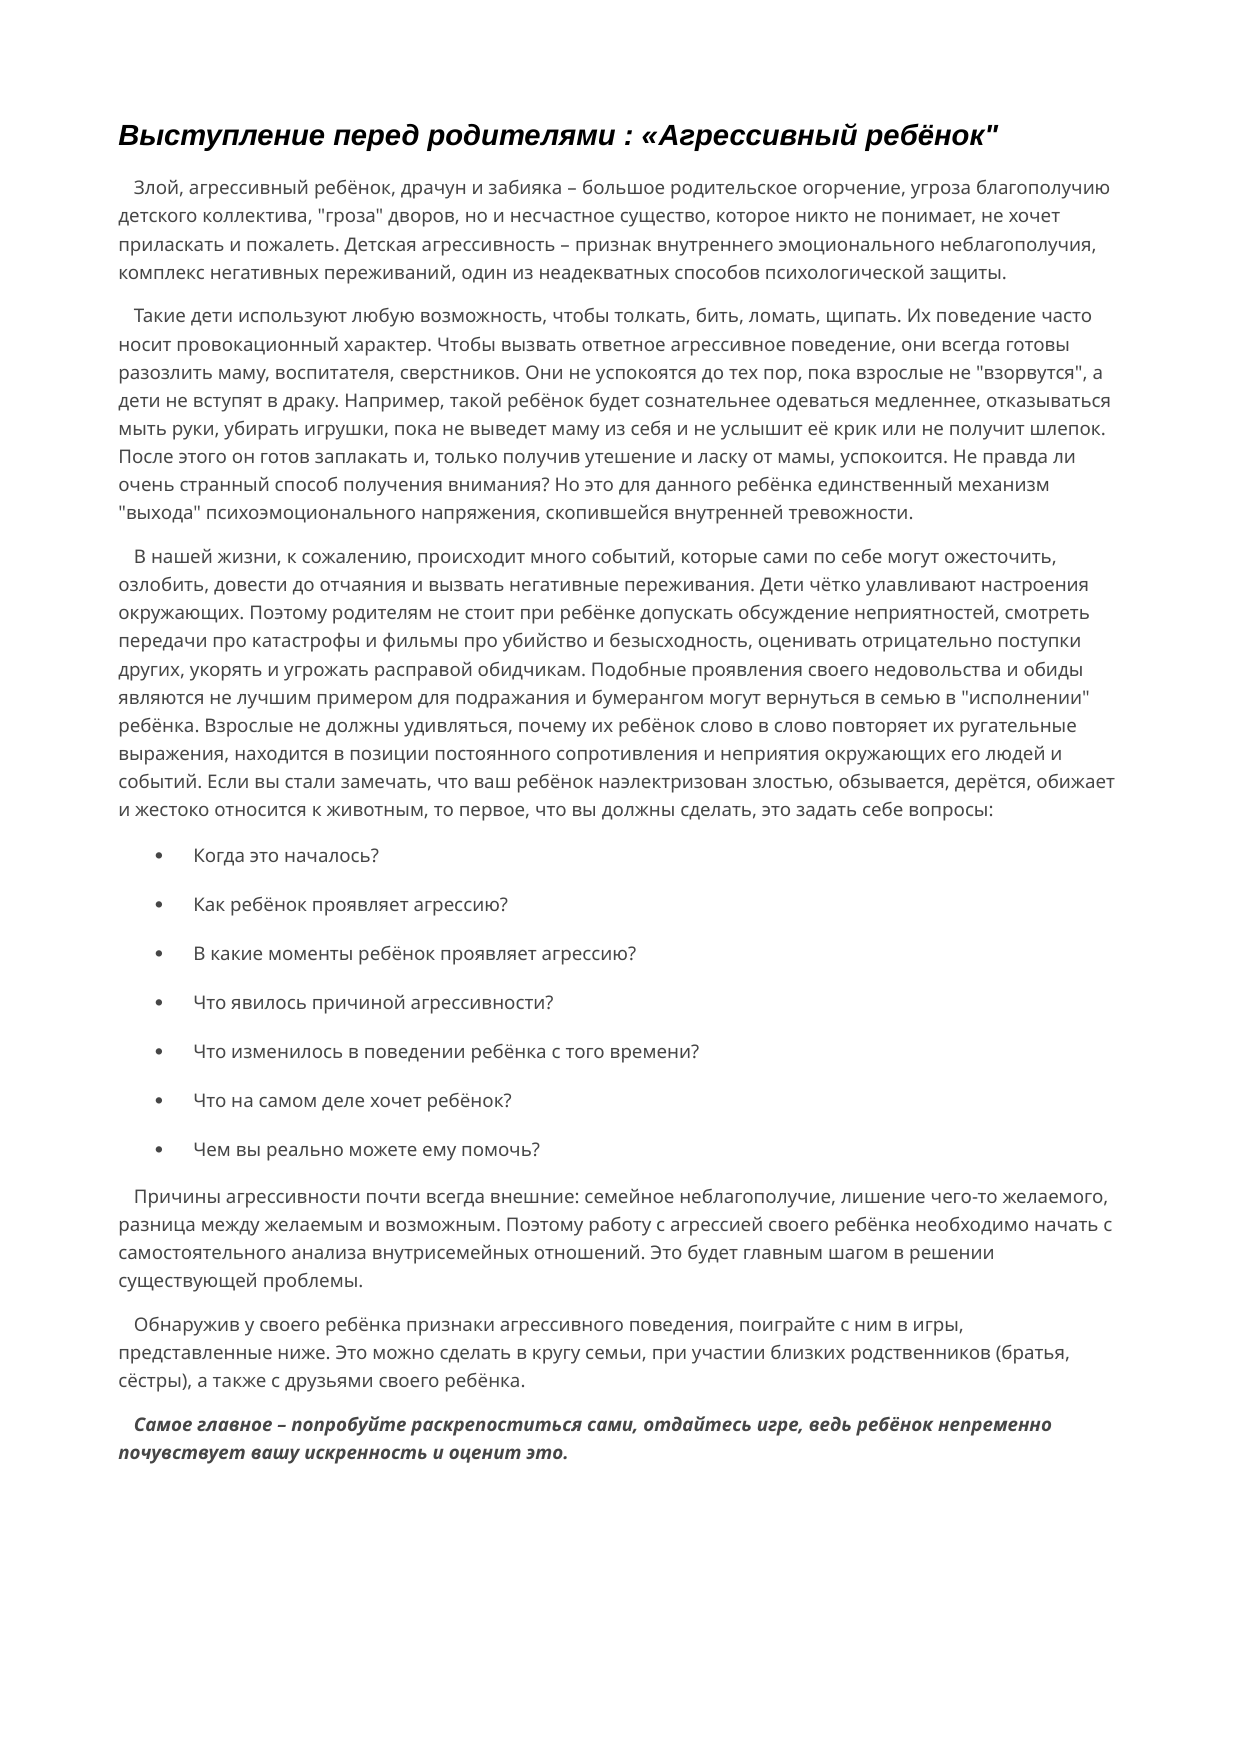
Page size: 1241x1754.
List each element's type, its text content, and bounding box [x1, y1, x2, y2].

list Чем вы реально можете ему помочь? [156, 1134, 1122, 1162]
list Как ребёнок проявляет агрессию? [156, 889, 1122, 917]
text В нашей жизни, к сожалению, происходит много событий, которые сами по себе могут ожесточить, озлобить, довести до отчаяния и вызвать негативные переживания. Дети чётко улавливают настроения окружающих. Поэтому родителям не стоит при ребёнке допускать обсуждение неприятностей, смотреть передачи про катастрофы и фильмы про убийство и безысходность, оценивать отрицательно поступки других, укорять и угрожать расправой обидчикам. Подобные проявления своего недовольства и обиды являются не лучшим примером для подражания и бумерангом могут вернуться в семью в "исполнении" ребёнка. Взрослые не должны удивляться, почему их ребёнок слово в слово повторяет их ругательные выражения, находится в позиции постоянного сопротивления и неприятия окружающих его людей и событий. Если вы стали замечать, что ваш ребёнок наэлектризован злостью, обзывается, дерётся, обижает и жестоко относится к животным, то первое, что вы должны сделать, это задать себе вопросы: [118, 541, 1122, 822]
list В какие моменты ребёнок проявляет агрессию? [156, 938, 1122, 966]
text Такие дети используют любую возможность, чтобы толкать, бить, ломать, щипать. Их поведение часто носит провокационный характер. Чтобы вызвать ответное агрессивное поведение, они всегда готовы разозлить маму, воспитателя, сверстников. Они не успокоятся до тех пор, пока взрослые не "взорвутся", а дети не вступят в драку. Например, такой ребёнок будет сознательнее одеваться медленнее, отказываться мыть руки, убирать игрушки, пока не выведет маму из себя и не услышит её крик или не получит шлепок. После этого он готов заплакать и, только получив утешение и ласку от мамы, успокоится. Не правда ли очень странный способ получения внимания? Но это для данного ребёнка единственный механизм "выхода" психоэмоционального напряжения, скопившейся внутренней тревожности. [118, 300, 1122, 525]
list Что изменилось в поведении ребёнка с того времени? [156, 1036, 1122, 1064]
text Обнаружив у своего ребёнка признаки агрессивного поведения, поиграйте с ним в игры, представленные ниже. Это можно сделать в кругу семьи, при участии близких родственников (братья, сёстры), а также с друзьями своего ребёнка. [118, 1308, 1122, 1393]
text Самое главное – попробуйте раскрепоститься сами, отдайтесь игре, ведь ребёнок непременно почувствует вашу искренность и оценит это. [118, 1408, 1122, 1465]
list Когда это началось? [156, 840, 1122, 868]
subtitle Выступление перед родителями : «Агрессивный ребёнок" [118, 118, 1122, 152]
text Злой, агрессивный ребёнок, драчун и забияка – большое родительское огорчение, угроза благополучию детского коллектива, "гроза" дворов, но и несчастное существо, которое никто не понимает, не хочет приласкать и пожалеть. Детская агрессивность – признак внутреннего эмоционального неблагополучия, комплекс негативных переживаний, один из неадекватных способов психологической защиты. [118, 172, 1122, 284]
text Причины агрессивности почти всегда внешние: семейное неблагополучие, лишение чего-то желаемого, разница между желаемым и возможным. Поэтому работу с агрессией своего ребёнка необходимо начать с самостоятельного анализа внутрисемейных отношений. Это будет главным шагом в решении существующей проблемы. [118, 1180, 1122, 1293]
list Что явилось причиной агрессивности? [156, 987, 1122, 1015]
list Что на самом деле хочет ребёнок? [156, 1085, 1122, 1113]
